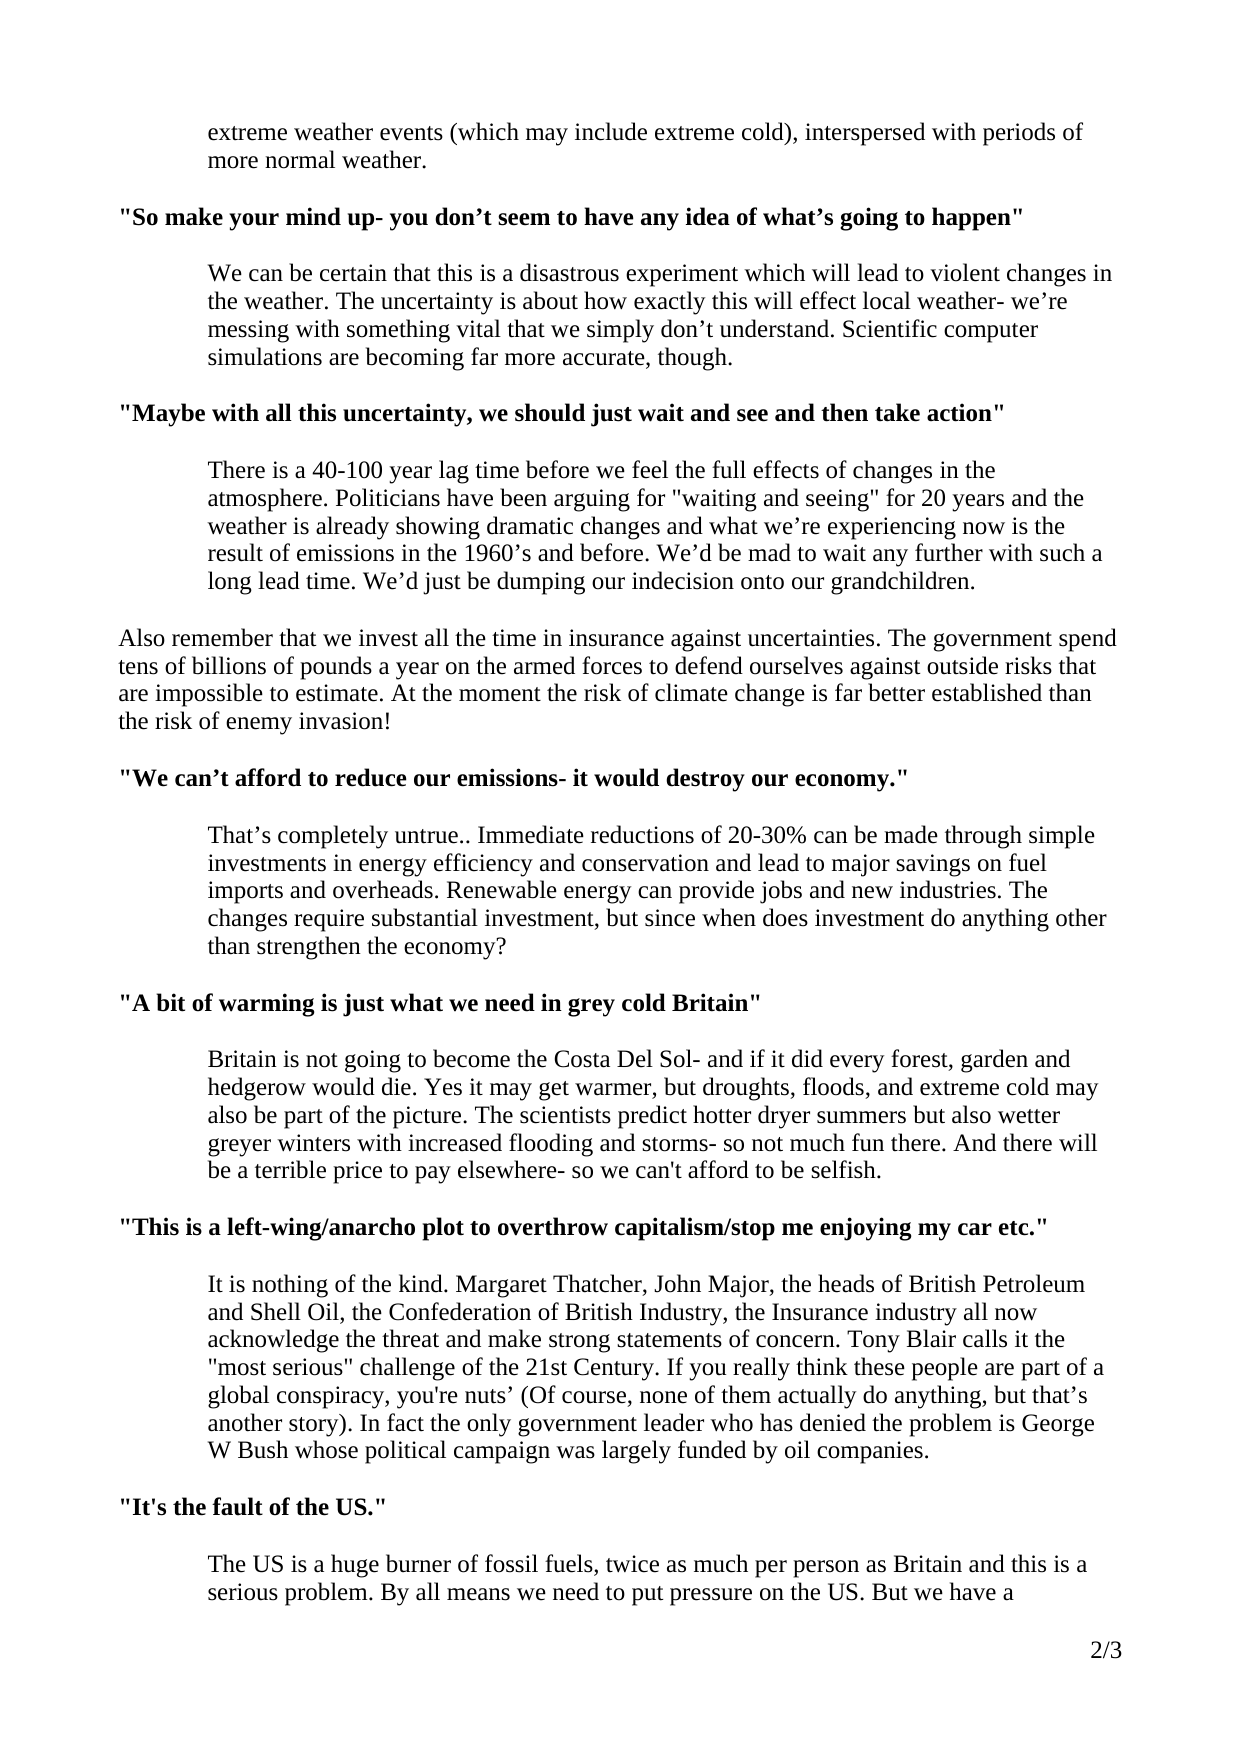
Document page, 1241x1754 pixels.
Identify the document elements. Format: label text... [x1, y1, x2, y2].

text Britain is not going to become the Costa Del Sol- and if it did every forest, garden and hedgerow would die. Yes it may get warmer, but droughts, floods, and extreme cold may also be part of the picture. The scientists predict hotter dryer summers but also wetter greyer winters with increased flooding and storms- so not much fun there. And there will be a terrible price to pay elsewhere- so we can't afford to be selfish. [207, 1046, 1122, 1184]
text There is a 40-100 year lag time before we feel the full effects of changes in the atmosphere. Politicians have been arguing for "waiting and seeing" for 20 years and the weather is already showing dramatic changes and what we’re experiencing now is the result of emissions in the 1960’s and before. We’d be mad to wait any further with such a long lead time. We’d just be dumping our indecision onto our grandchildren. [207, 456, 1122, 595]
text It is nothing of the kind. Margaret Thatcher, John Major, the heads of British Petroleum and Shell Oil, the Confederation of British Industry, the Insurance industry all now acknowledge the threat and make strong statements of concern. Tony Blair calls it the "most serious" challenge of the 21st Century. If you really think these people are part of a global conspiracy, you're nuts’ (Of course, none of them actually do anything, but that’s another story). In fact the only government leader who has denied the problem is George W Bush whose political campaign was largely funded by oil companies. [207, 1270, 1122, 1464]
subtitle "A bit of warming is just what we need in grey cold Britain" [118, 989, 1122, 1016]
text Also remember that we invest all the time in insurance against uncertainties. The government spend tens of billions of pounds a year on the armed forces to defend ourselves against outside risks that are impossible to estimate. At the moment the risk of climate change is far better established than the risk of enemy invasion! [118, 624, 1122, 735]
subtitle "We can’t afford to reduce our emissions- it would destroy our economy." [118, 764, 1122, 792]
text That’s completely untrue.. Immediate reductions of 20-30% can be made through simple investments in energy efficiency and conservation and lead to major savings on fuel imports and overheads. Renewable energy can provide jobs and new industries. The changes require substantial investment, but since when does investment do anything other than strengthen the economy? [207, 821, 1122, 959]
subtitle "Maybe with all this uncertainty, we should just wait and see and then take action" [118, 399, 1122, 427]
subtitle "So make your mind up- you don’t seem to have any idea of what’s going to happen" [118, 203, 1122, 230]
text We can be certain that this is a disastrous experiment which will lead to violent changes in the weather. The uncertainty is about how exactly this will effect local weather- we’re messing with something vital that we simply don’t understand. Scientific computer simulations are becoming far more accurate, though. [207, 259, 1122, 370]
subtitle "This is a left-wing/anarcho plot to overthrow capitalism/stop me enjoying my car etc." [118, 1213, 1122, 1241]
text The US is a huge burner of fossil fuels, twice as much per person as Britain and this is a serious problem. By all means we need to put pressure on the US. But we have a [207, 1550, 1122, 1606]
subtitle "It's the fault of the US." [118, 1493, 1122, 1521]
text extreme weather events (which may include extreme cold), interspersed with periods of more normal weather. [207, 118, 1122, 173]
